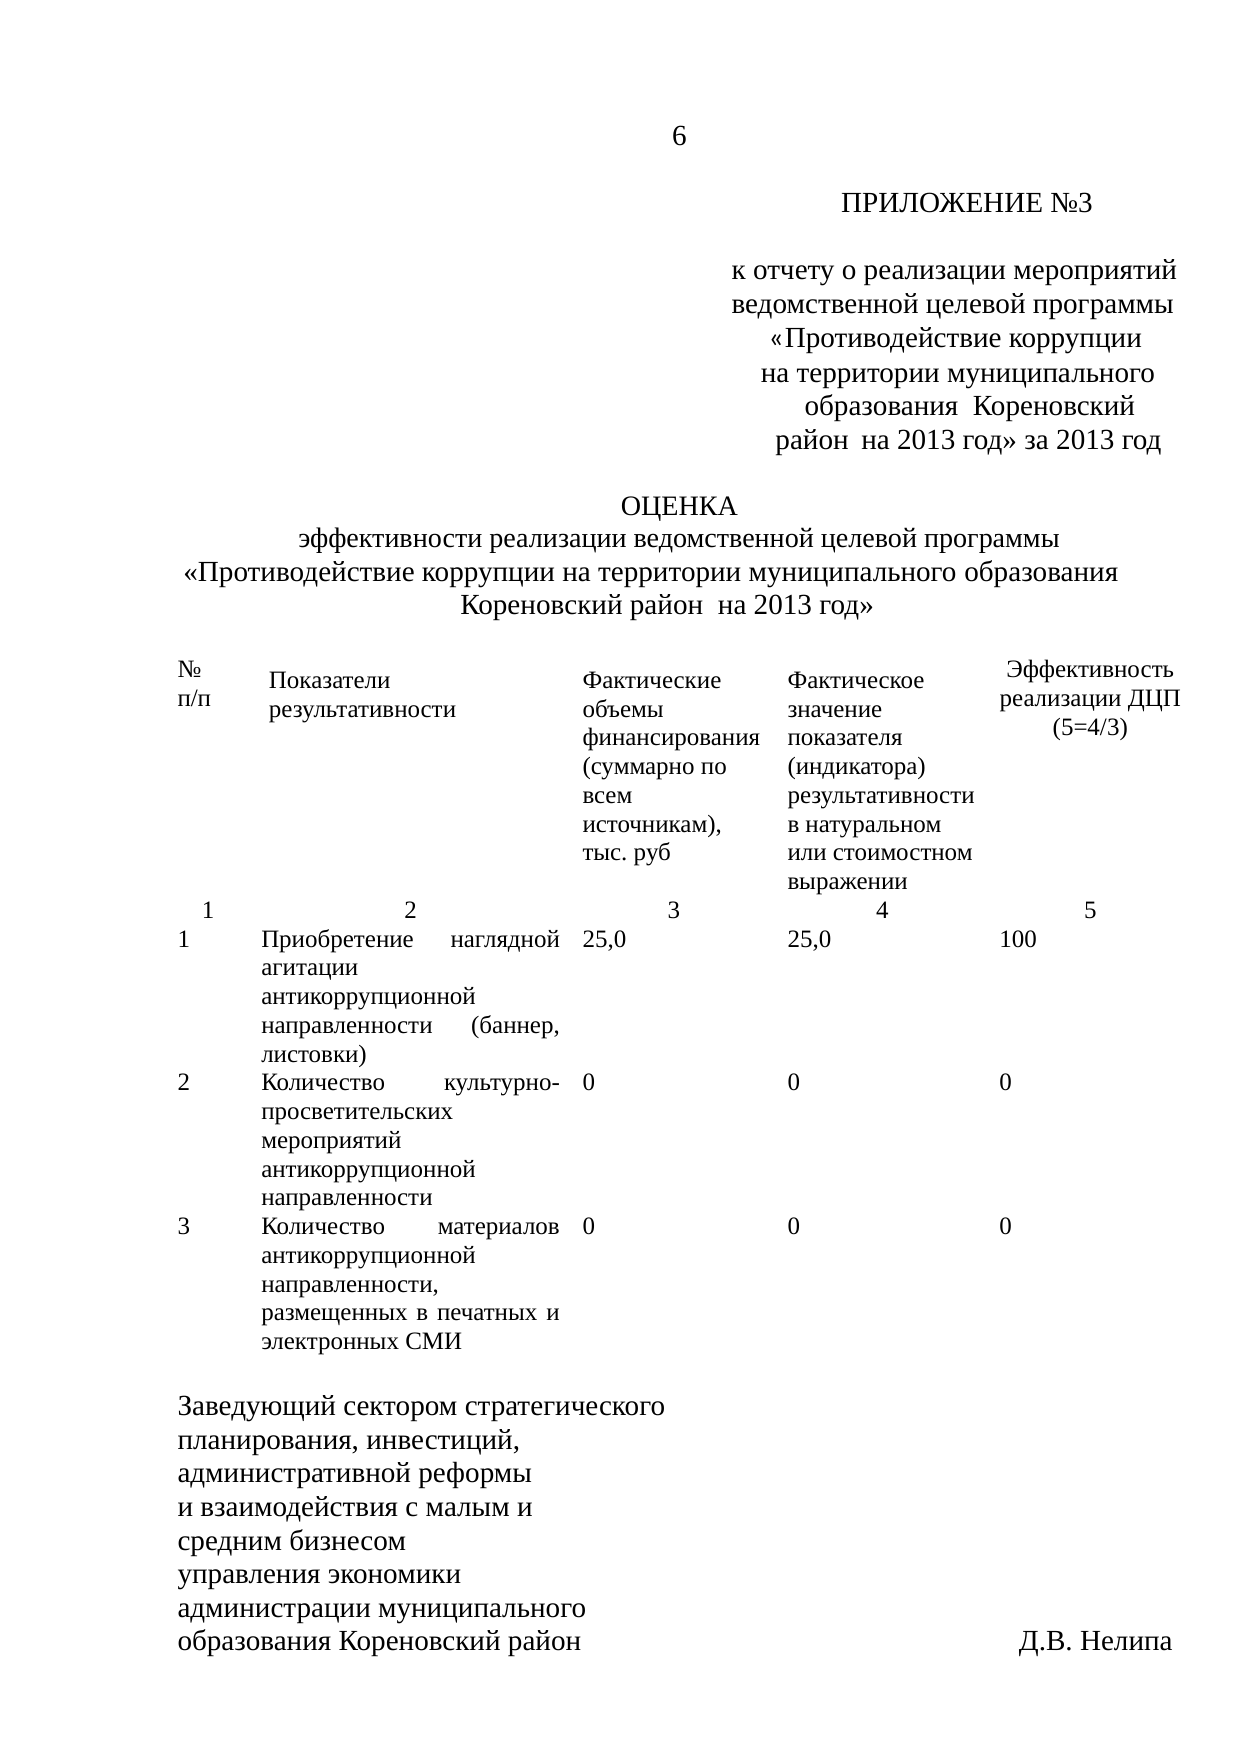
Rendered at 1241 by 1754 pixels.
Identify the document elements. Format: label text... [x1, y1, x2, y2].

table_cell 0 [776, 1068, 988, 1211]
text и взаимодействия с малым и [177, 1489, 1181, 1523]
table_cell 5 [988, 895, 1192, 924]
text ОЦЕНКА [177, 489, 1181, 522]
table_cell 0 [571, 1211, 776, 1355]
table_cell 2 [250, 895, 571, 924]
table_cell 0 [988, 1068, 1192, 1211]
text средним бизнесом [177, 1523, 1181, 1556]
table_cell 1 [166, 924, 250, 1067]
text администрации муниципального [177, 1590, 1181, 1623]
table_cell 25,0 [776, 924, 988, 1067]
table_header Эффективность реализации ДЦП (5=4/3) [988, 655, 1192, 895]
table_cell 1 [166, 895, 250, 924]
text район на 2013 год» за 2013 год [177, 422, 1181, 456]
text Заведующий сектором стратегического [177, 1388, 1181, 1422]
table_cell Количество культурно-просветительских мероприятий антикоррупционной направленности [250, 1068, 571, 1211]
table_cell 0 [571, 1068, 776, 1211]
text ПРИЛОЖЕНИЕ №3 [177, 185, 1181, 219]
text Кореновский район на 2013 год» [183, 587, 1181, 621]
text административной реформы [177, 1456, 1181, 1489]
text ведомственной целевой программы [177, 286, 1181, 319]
text планирования, инвестиций, [177, 1422, 1181, 1456]
table_cell 4 [776, 895, 988, 924]
table_header Фактическое значение показателя (индикатора) результативности в натуральном или стоимостном выражении [776, 655, 988, 895]
table_cell 3 [571, 895, 776, 924]
text 6 [177, 118, 1181, 152]
text на территории муниципального [177, 355, 1181, 388]
text образования Кореновский [177, 388, 1181, 422]
text «Противодействие коррупции на территории муниципального образования [183, 554, 1181, 587]
table_cell 3 [166, 1211, 250, 1355]
table_header Фактические объемы финансирования (суммарно по всем источникам), тыс. руб [571, 655, 776, 895]
table_header Показатели результативности [250, 655, 571, 895]
table_cell 25,0 [571, 924, 776, 1067]
table_cell Приобретение наглядной агитации антикоррупционной направленности (баннер, листовки) [250, 924, 571, 1067]
table_header № п/п [166, 655, 250, 895]
text управления экономики [177, 1556, 1181, 1590]
text эффективности реализации ведомственной целевой программы [177, 522, 1181, 554]
text образования Кореновский район Д.В. Нелипа [177, 1623, 1181, 1657]
text «Противодействие коррупции [183, 319, 1181, 355]
table_cell 0 [776, 1211, 988, 1355]
table_cell Количество материалов антикоррупционной направленности, размещенных в печатных и электронных СМИ [250, 1211, 571, 1355]
table_cell 2 [166, 1068, 250, 1211]
text к отчету о реализации мероприятий [177, 252, 1181, 286]
table_cell 100 [988, 924, 1192, 1067]
table_cell 0 [988, 1211, 1192, 1355]
